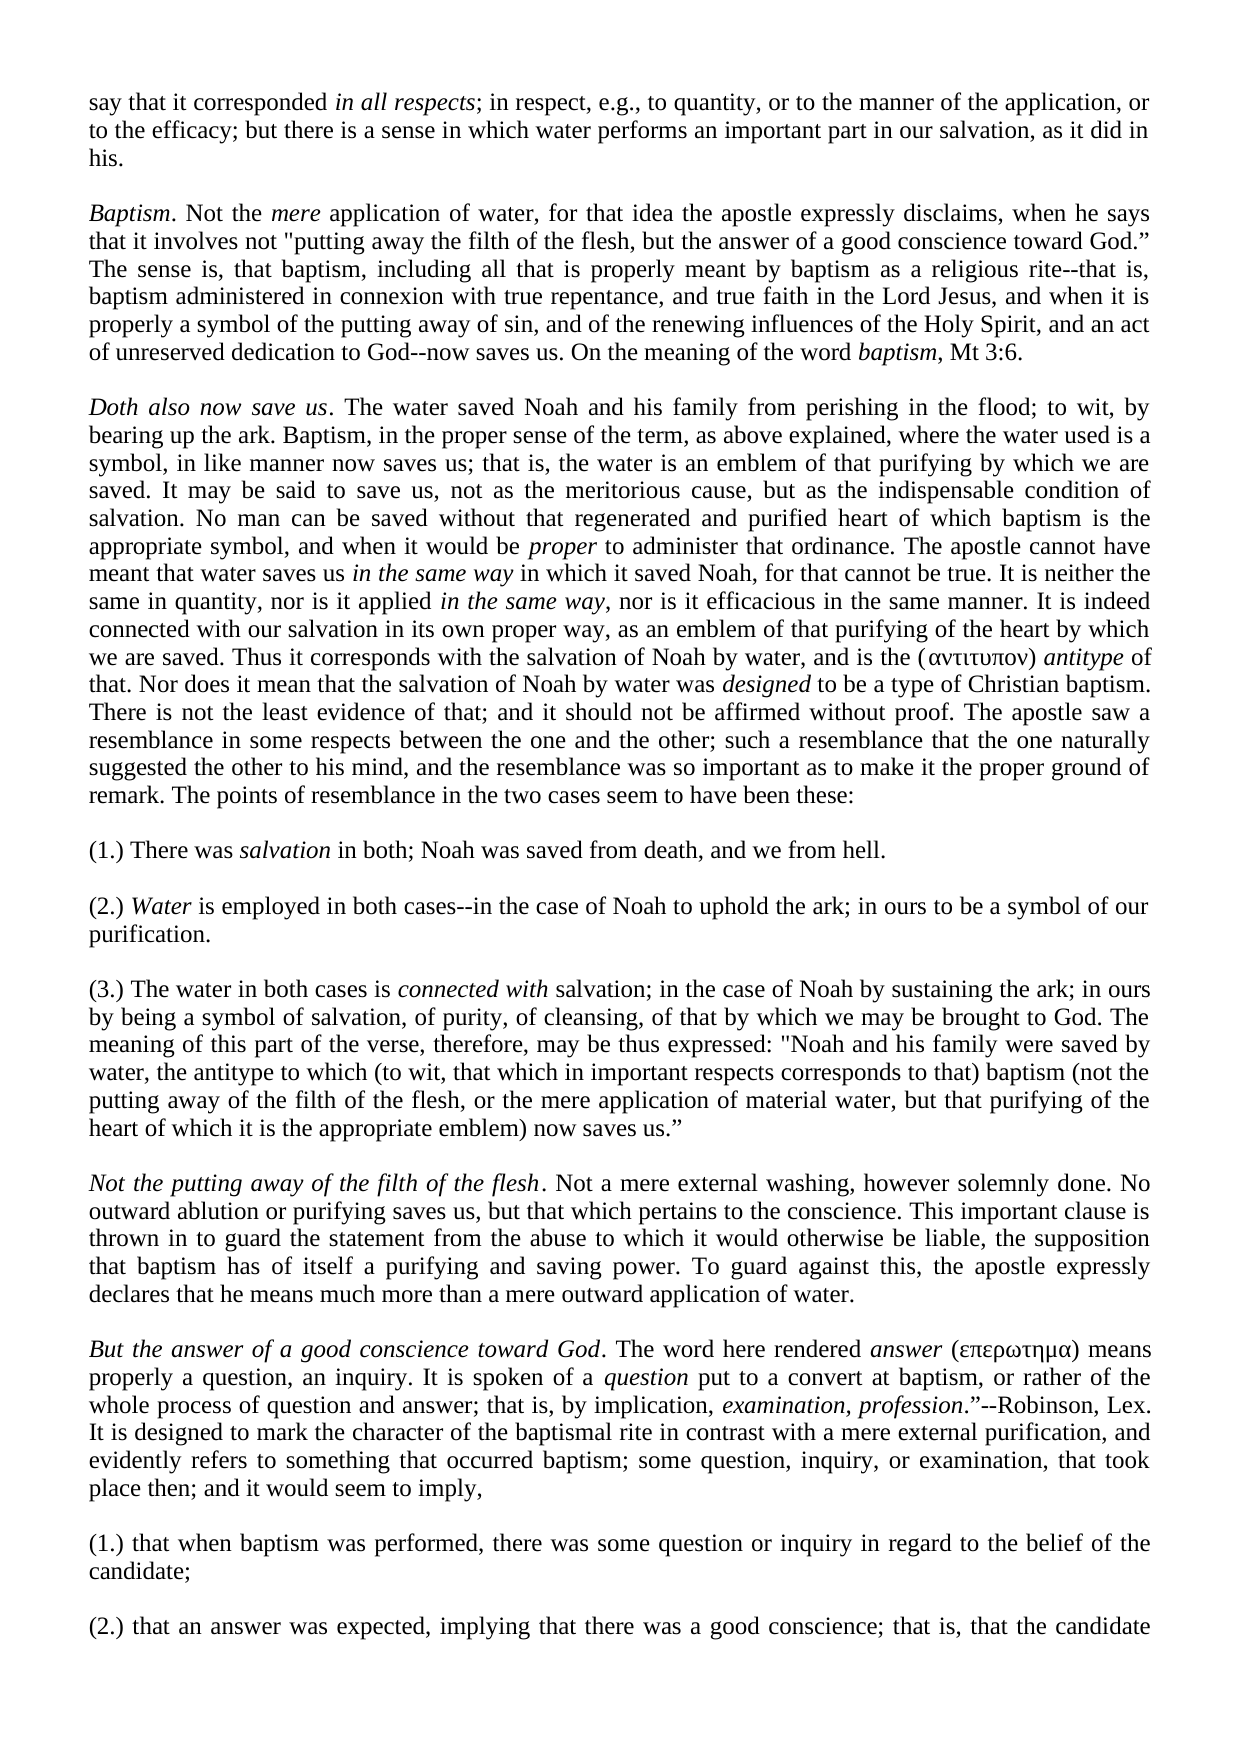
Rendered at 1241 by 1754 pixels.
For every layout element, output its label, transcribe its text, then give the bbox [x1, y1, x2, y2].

text say that it corresponded in all respects; in respect, e.g., to quantity, or to the manner of the application, or to the efficacy; but there is a sense in which water performs an important part in our salvation, as it did in his. Baptism. Not the mere application of water, for that idea the apostle expressly disclaims, when he says that it involves not "putting away the filth of the flesh, but the answer of a good conscience toward God.” The sense is, that baptism, including all that is properly meant by baptism as a religious rite--that is, baptism administered in connexion with true repentance, and true faith in the Lord Jesus, and when it is properly a symbol of the putting away of sin, and of the renewing influences of the Holy Spirit, and an act of unreserved dedication to God--now saves us. On the meaning of the word baptism, Mt 3:6. Doth also now save us. The water saved Noah and his family from perishing in the flood; to wit, by bearing up the ark. Baptism, in the proper sense of the term, as above explained, where the water used is a symbol, in like manner now saves us; that is, the water is an emblem of that purifying by which we are saved. It may be said to save us, not as the meritorious cause, but as the indispensable condition of salvation. No man can be saved without that regenerated and purified heart of which baptism is the appropriate symbol, and when it would be proper to administer that ordinance. The apostle cannot have meant that water saves us in the same way in which it saved Noah, for that cannot be true. It is neither the same in quantity, nor is it applied in the same way, nor is it efficacious in the same manner. It is indeed connected with our salvation in its own proper way, as an emblem of that purifying of the heart by which we are saved. Thus it corresponds with the salvation of Noah by water, and is the (αντιτυπον) antitype of that. Nor does it mean that the salvation of Noah by water was designed to be a type of Christian baptism. There is not the least evidence of that; and it should not be affirmed without proof. The apostle saw a resemblance in some respects between the one and the other; such a resemblance that the one naturally suggested the other to his mind, and the resemblance was so important as to make it the proper ground of remark. The points of resemblance in the two cases seem to have been these: (1.) There was salvation in both; Noah was saved from death, and we from hell. (2.) Water is employed in both cases--in the case of Noah to uphold the ark; in ours to be a symbol of our purification. (3.) The water in both cases is connected with salvation; in the case of Noah by sustaining the ark; in ours by being a symbol of salvation, of purity, of cleansing, of that by which we may be brought to God. The meaning of this part of the verse, therefore, may be thus expressed: "Noah and his family were saved by water, the antitype to which (to wit, that which in important respects corresponds to that) baptism (not the putting away of the filth of the flesh, or the mere application of material water, but that purifying of the heart of which it is the appropriate emblem) now saves us.” Not the putting away of the filth of the flesh. Not a mere external washing, however solemnly done. No outward ablution or purifying saves us, but that which pertains to the conscience. This important clause is thrown in to guard the statement from the abuse to which it would otherwise be liable, the supposition that baptism has of itself a purifying and saving power. To guard against this, the apostle expressly declares that he means much more than a mere outward application of water. But the answer of a good conscience toward God. The word here rendered answer (επερωτημα) means properly a question, an inquiry. It is spoken of a question put to a convert at baptism, or rather of the whole process of question and answer; that is, by implication, examination, profession.”--Robinson, Lex. It is designed to mark the character of the baptismal rite in contrast with a mere external purification, and evidently refers to something that occurred baptism; some question, inquiry, or examination, that took place then; and it would seem to imply, (1.) that when baptism was performed, there was some question or inquiry in regard to the belief of the candidate; (2.) that an answer was expected, implying that there was a good conscience; that is, that the candidate [88, 88, 1152, 1640]
